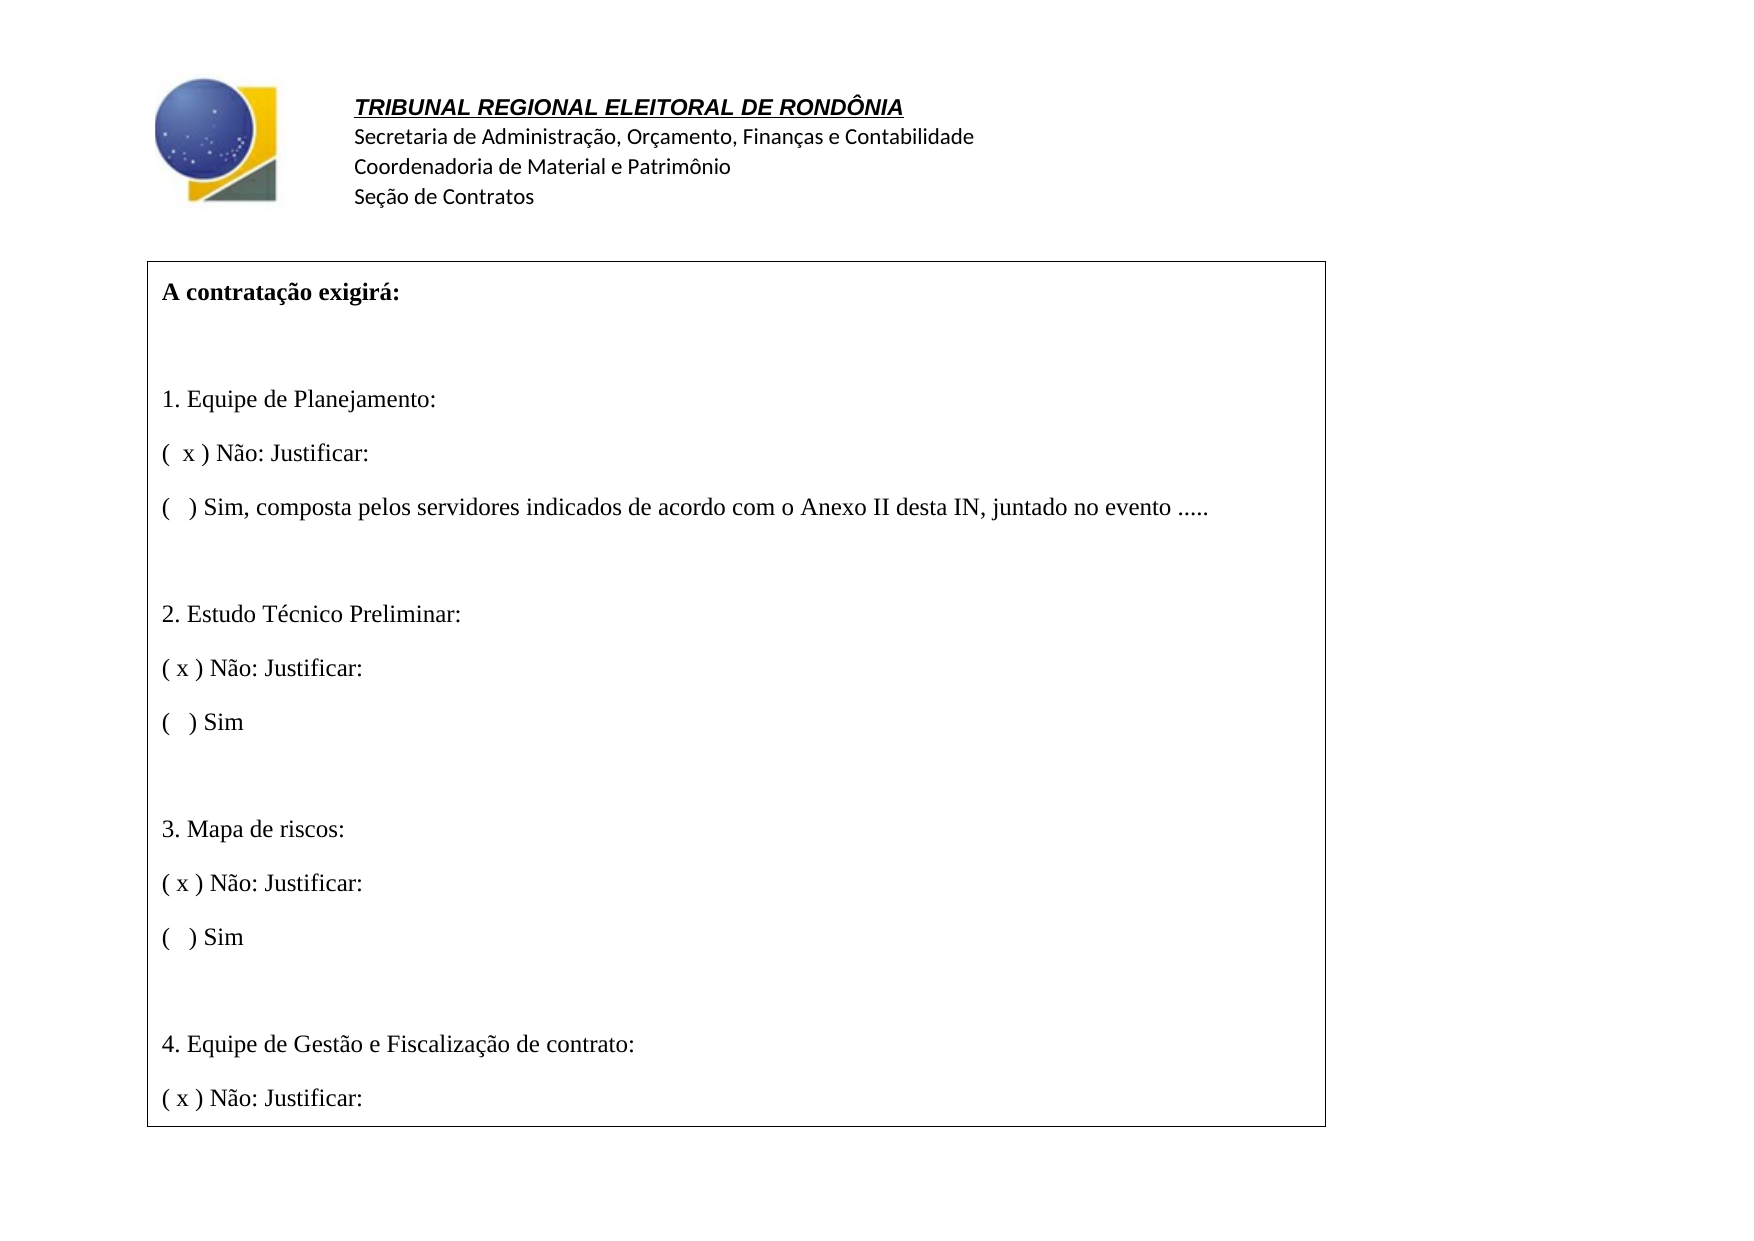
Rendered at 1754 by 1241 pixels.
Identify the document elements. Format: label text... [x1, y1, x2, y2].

table_cell A contratação exigirá: 1. Equipe de Planejamento: ( x ) Não: Justificar: ( ) Sim, composta pelos servidores indicados de acordo com o Anexo II desta IN, juntado no evento ..... 2. Estudo Técnico Preliminar: ( x ) Não: Justificar: ( ) Sim 3. Mapa de riscos: ( x ) Não: Justificar: ( ) Sim 4. Equipe de Gestão e Fiscalização de contrato: ( x ) Não: Justificar: [148, 262, 1325, 1126]
